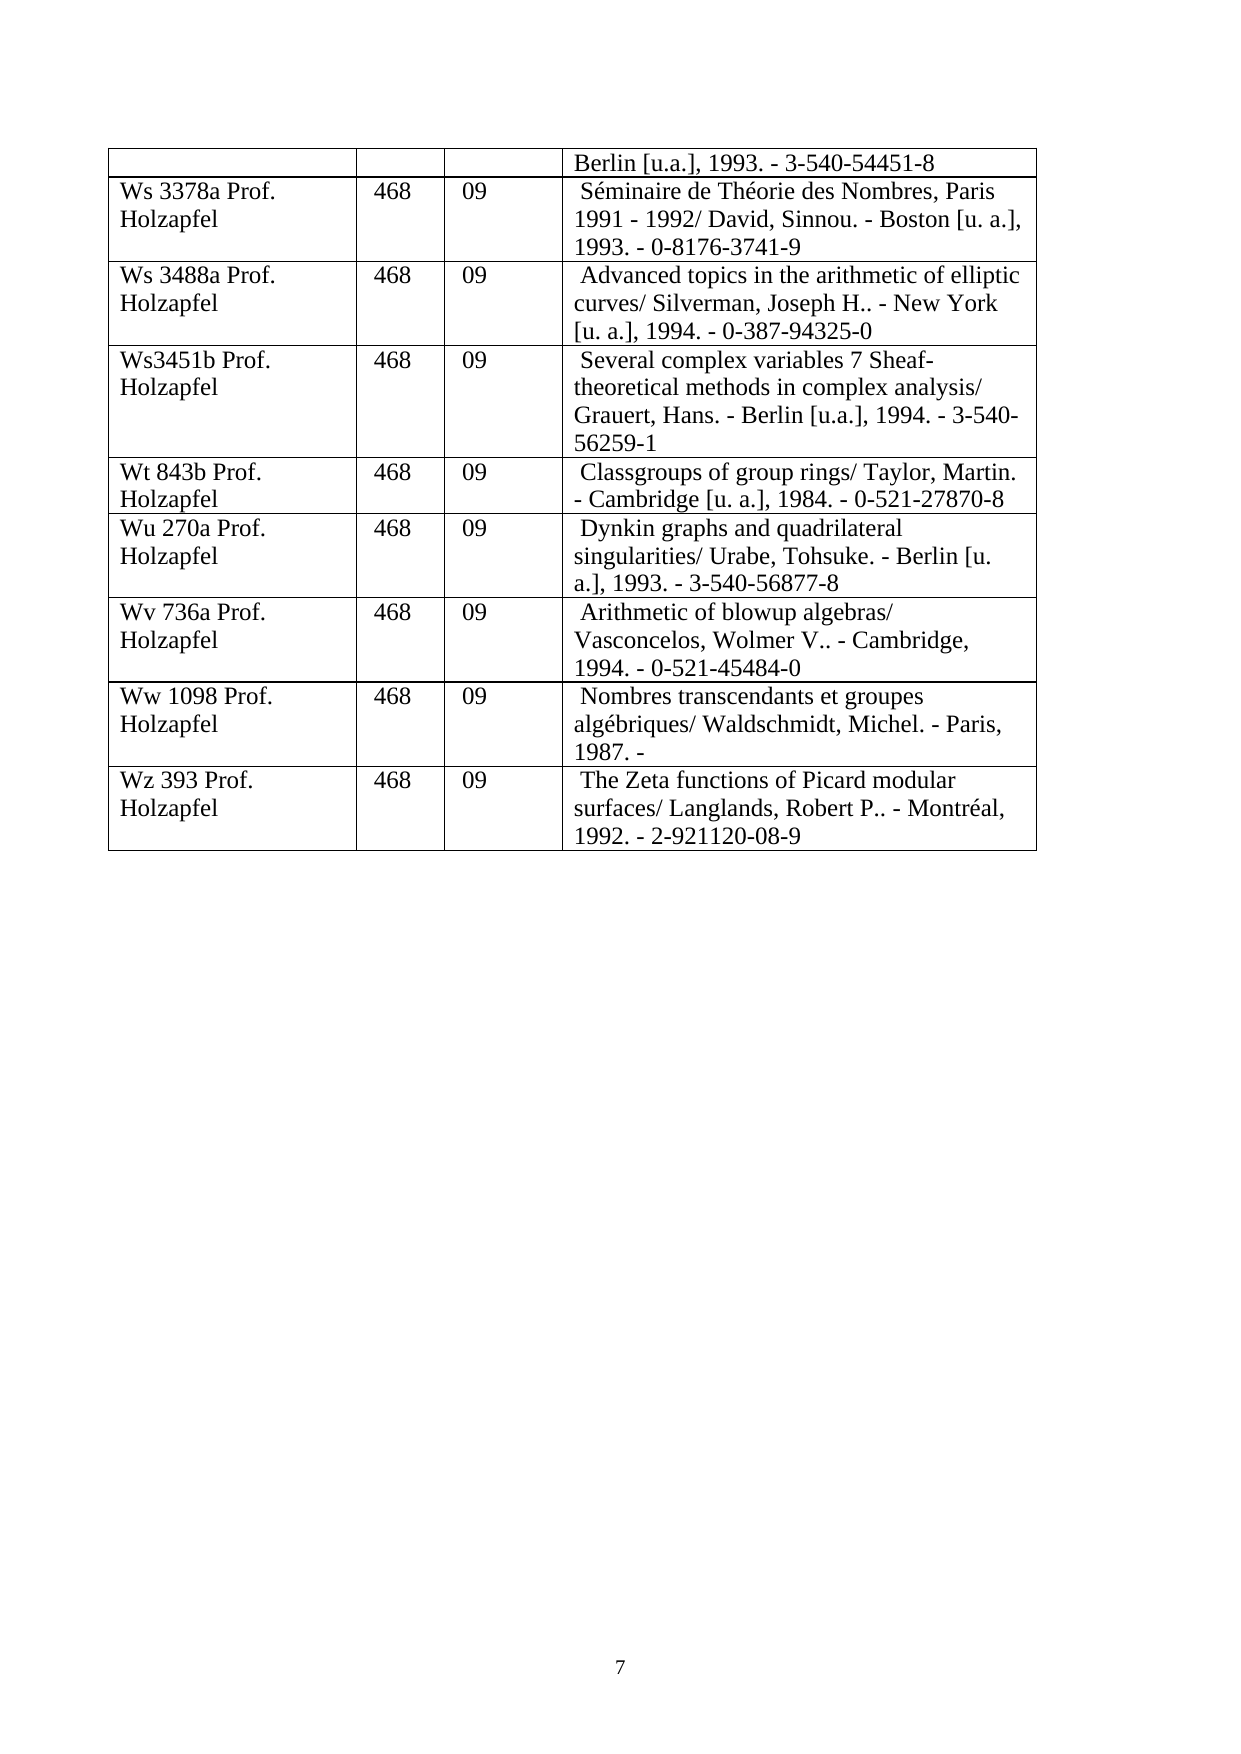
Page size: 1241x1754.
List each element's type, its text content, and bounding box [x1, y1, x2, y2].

table_cell Wt 843b Prof. Holzapfel [109, 458, 356, 513]
table_cell 468 [357, 767, 444, 850]
table_cell Arithmetic of blowup algebras/ Vasconcelos, Wolmer V.. - Cambridge, 1994. - 0-521-45484-0 [563, 598, 1036, 681]
table_cell 468 [357, 346, 444, 457]
table_cell Ww 1098 Prof. Holzapfel [109, 683, 356, 766]
table_cell Several complex variables 7 Sheaf-theoretical methods in complex analysis/ Grauert, Hans. - Berlin [u.a.], 1994. - 3-540-56259-1 [563, 346, 1036, 457]
table_cell 09 [445, 598, 562, 681]
table_cell Dynkin graphs and quadrilateral singularities/ Urabe, Tohsuke. - Berlin [u. a.], 1993. - 3-540-56877-8 [563, 514, 1036, 597]
table_cell Ws 3488a Prof. Holzapfel [109, 262, 356, 345]
table_cell 468 [357, 514, 444, 597]
table_cell Wv 736a Prof. Holzapfel [109, 598, 356, 681]
table_cell Séminaire de Théorie des Nombres, Paris 1991 - 1992/ David, Sinnou. - Boston [u. a.], 1993. - 0-8176-3741-9 [563, 178, 1036, 261]
table_cell 468 [357, 598, 444, 681]
table_cell The Zeta functions of Picard modular surfaces/ Langlands, Robert P.. - Montréal, 1992. - 2-921120-08-9 [563, 767, 1036, 850]
table_cell Wz 393 Prof. Holzapfel [109, 767, 356, 850]
table_cell 468 [357, 178, 444, 261]
table_cell 09 [445, 178, 562, 261]
table_cell 09 [445, 514, 562, 597]
table_cell Ws3451b Prof. Holzapfel [109, 346, 356, 457]
table_cell Advanced topics in the arithmetic of elliptic curves/ Silverman, Joseph H.. - New York [u. a.], 1994. - 0-387-94325-0 [563, 262, 1036, 345]
table_cell [109, 149, 356, 176]
table_cell Ws 3378a Prof. Holzapfel [109, 178, 356, 261]
table_cell 09 [445, 458, 562, 513]
table_cell 468 [357, 683, 444, 766]
table_cell 09 [445, 346, 562, 457]
table_cell - Berlin [u.a.], 1993. - 3-540-54451-8 [563, 149, 1036, 176]
table_cell 09 [445, 767, 562, 850]
table_cell Nombres transcendants et groupes algébriques/ Waldschmidt, Michel. - Paris, 1987. - [563, 683, 1036, 766]
table_cell Wu 270a Prof. Holzapfel [109, 514, 356, 597]
table_cell 468 [357, 458, 444, 513]
table_cell 09 [445, 262, 562, 345]
table_cell Classgroups of group rings/ Taylor, Martin. - Cambridge [u. a.], 1984. - 0-521-27870-8 [563, 458, 1036, 513]
table_cell [445, 149, 562, 176]
table_cell [357, 149, 444, 176]
table_cell 468 [357, 262, 444, 345]
table_cell 09 [445, 683, 562, 766]
